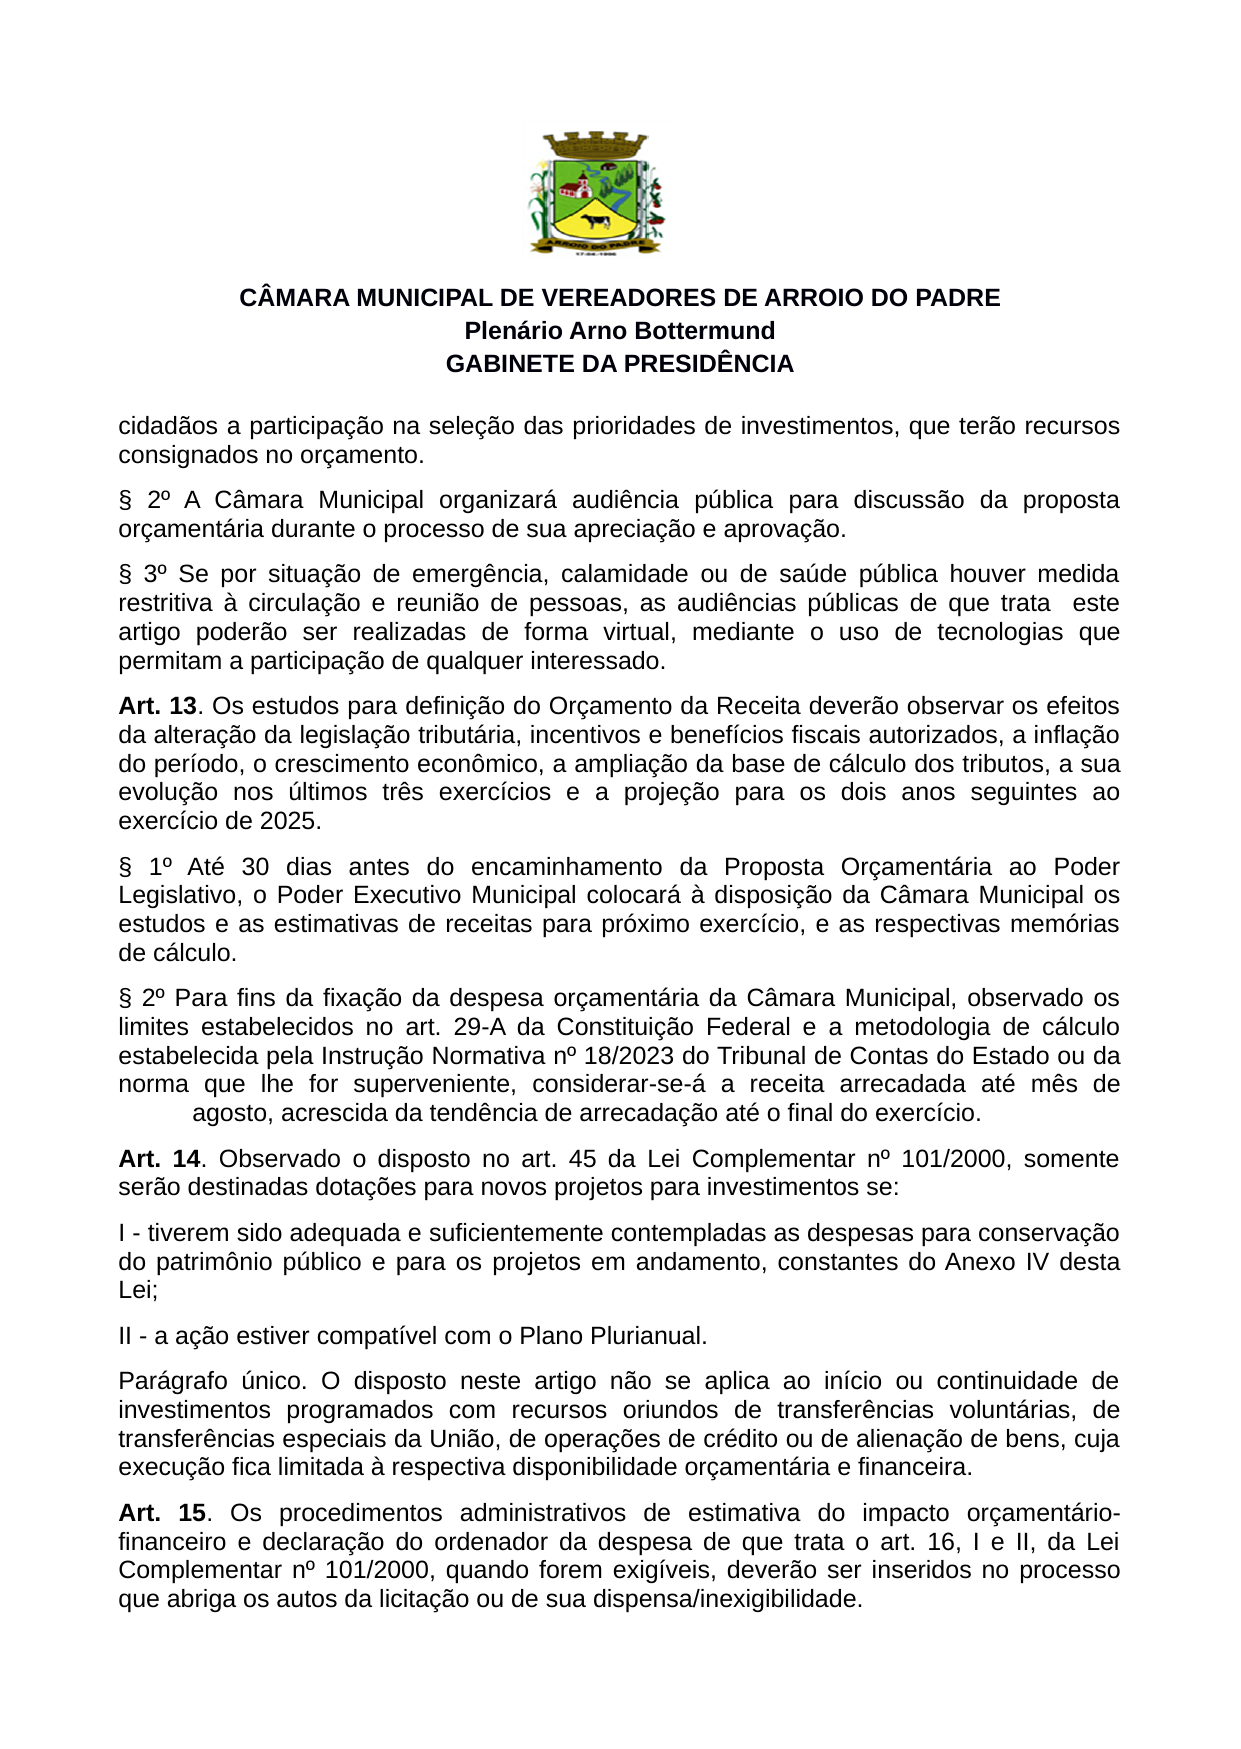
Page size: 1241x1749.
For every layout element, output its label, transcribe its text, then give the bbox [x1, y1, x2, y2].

text Art. 14. Observado o disposto no art. 45 da Lei Complementar nº 101/2000, somente serão destinadas dotações para novos projetos para investimentos se: [118, 1143, 1122, 1201]
text § 3º Se por situação de emergência, calamidade ou de saúde pública houver medida restritiva à circulação e reunião de pessoas, as audiências públicas de que trata este artigo poderão ser realizadas de forma virtual, mediante o uso de tecnologias que permitam a participação de qualquer interessado. [118, 559, 1122, 674]
text II - a ação estiver compatível com o Plano Plurianual. [118, 1321, 1122, 1349]
text Parágrafo único. O disposto neste artigo não se aplica ao início ou continuidade de investimentos programados com recursos oriundos de transferências voluntárias, de transferências especiais da União, de operações de crédito ou de alienação de bens, cuja execução fica limitada à respectiva disponibilidade orçamentária e financeira. [118, 1366, 1122, 1481]
text § 2º Para fins da fixação da despesa orçamentária da Câmara Municipal, observado os limites estabelecidos no art. 29-A da Constituição Federal e a metodologia de cálculo estabelecida pela Instrução Normativa nº 18/2023 do Tribunal de Contas do Estado ou da norma que lhe for superveniente, considerar-se-á a receita arrecadada até mês de agosto, acrescida da tendência de arrecadação até o final do exercício. [118, 983, 1122, 1127]
text cidadãos a participação na seleção das prioridades de investimentos, que terão recursos consignados no orçamento. [118, 411, 1122, 468]
text Art. 13. Os estudos para definição do Orçamento da Receita deverão observar os efeitos da alteração da legislação tributária, incentivos e benefícios fiscais autorizados, a inflação do período, o crescimento econômico, a ampliação da base de cálculo dos tributos, a sua evolução nos últimos três exercícios e a projeção para os dois anos seguintes ao exercício de 2025. [118, 691, 1122, 835]
text § 1º Até 30 dias antes do encaminhamento da Proposta Orçamentária ao Poder Legislativo, o Poder Executivo Municipal colocará à disposição da Câmara Municipal os estudos e as estimativas de receitas para próximo exercício, e as respectivas memórias de cálculo. [118, 851, 1122, 966]
text Art. 15. Os procedimentos administrativos de estimativa do impacto orçamentário-financeiro e declaração do ordenador da despesa de que trata o art. 16, I e II, da Lei Complementar nº 101/2000, quando forem exigíveis, deverão ser inseridos no processo que abriga os autos da licitação ou de sua dispensa/inexigibilidade. [118, 1498, 1122, 1613]
text § 2º A Câmara Municipal organizará audiência pública para discussão da proposta orçamentária durante o processo de sua apreciação e aprovação. [118, 485, 1122, 543]
text I - tiverem sido adequada e suficientemente contempladas as despesas para conservação do patrimônio público e para os projetos em andamento, constantes do Anexo IV desta Lei; [118, 1218, 1122, 1304]
